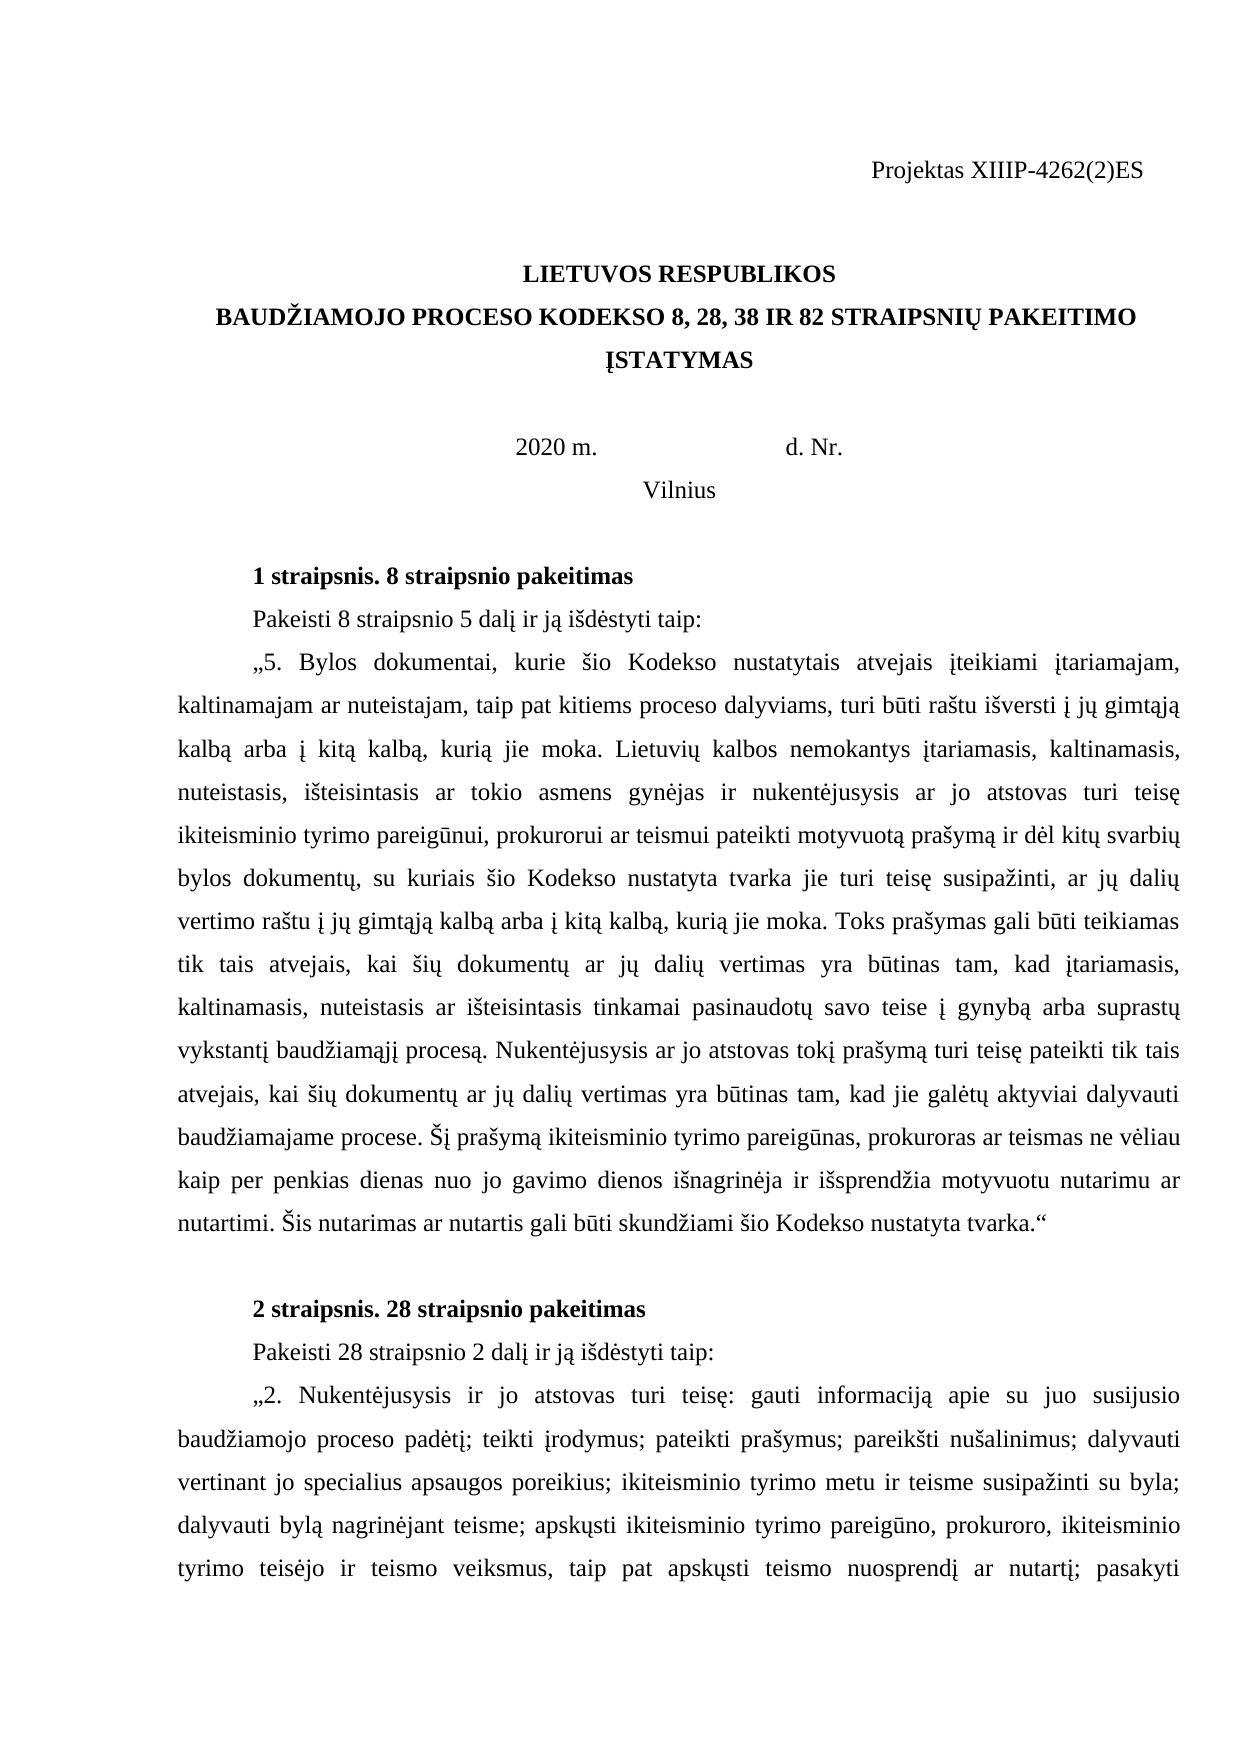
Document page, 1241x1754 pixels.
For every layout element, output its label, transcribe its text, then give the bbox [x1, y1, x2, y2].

text „5. Bylos dokumentai, kurie šio Kodekso nustatytais atvejais įteikiami įtariamajam, kaltinamajam ar nuteistajam, taip pat kitiems proceso dalyviams, turi būti raštu išversti į jų gimtąją kalbą arba į kitą kalbą, kurią jie moka. Lietuvių kalbos nemokantys įtariamasis, kaltinamasis, nuteistasis, išteisintasis ar tokio asmens gynėjas ir nukentėjusysis ar jo atstovas turi teisę ikiteisminio tyrimo pareigūnui, prokurorui ar teismui pateikti motyvuotą prašymą ir dėl kitų svarbių bylos dokumentų, su kuriais šio Kodekso nustatyta tvarka jie turi teisę susipažinti, ar jų dalių vertimo raštu į jų gimtąją kalbą arba į kitą kalbą, kurią jie moka. Toks prašymas gali būti teikiamas tik tais atvejais, kai šių dokumentų ar jų dalių vertimas yra būtinas tam, kad įtariamasis, kaltinamasis, nuteistasis ar išteisintasis tinkamai pasinaudotų savo teise į gynybą arba suprastų vykstantį baudžiamąjį procesą. Nukentėjusysis ar jo atstovas tokį prašymą turi teisę pateikti tik tais atvejais, kai šių dokumentų ar jų dalių vertimas yra būtinas tam, kad jie galėtų aktyviai dalyvauti baudžiamajame procese. Šį prašymą ikiteisminio tyrimo pareigūnas, prokuroras ar teismas ne vėliau kaip per penkias dienas nuo jo gavimo dienos išnagrinėja ir išsprendžia motyvuotu nutarimu ar nutartimi. Šis nutarimas ar nutartis gali būti skundžiami šio Kodekso nustatyta tvarka.“ [177, 647, 1181, 1237]
text 2020 m. d. Nr. [177, 432, 1181, 461]
text Projektas XIIIP-4262(2)ES [810, 147, 1181, 184]
text 2 straipsnis. 28 straipsnio pakeitimas [177, 1294, 1181, 1323]
text Pakeisti 28 straipsnio 2 dalį ir ją išdėstyti taip: [177, 1337, 1181, 1366]
text BAUDŽIAMOJO PROCESO KODEKSO 8, 28, 38 IR 82 STRAIPSNIŲ PAKEITIMO [177, 302, 1181, 331]
text ĮSTATYMAS [177, 346, 1181, 374]
text LIETUVOS RESPUBLIKOS [177, 259, 1181, 288]
text Pakeisti 8 straipsnio 5 dalį ir ją išdėstyti taip: [177, 604, 1181, 633]
text Vilnius [177, 475, 1181, 504]
text „2. Nukentėjusysis ir jo atstovas turi teisę: gauti informaciją apie su juo susijusio baudžiamojo proceso padėtį; teikti įrodymus; pateikti prašymus; pareikšti nušalinimus; dalyvauti vertinant jo specialius apsaugos poreikius; ikiteisminio tyrimo metu ir teisme susipažinti su byla; dalyvauti bylą nagrinėjant teisme; apskųsti ikiteisminio tyrimo pareigūno, prokuroro, ikiteisminio tyrimo teisėjo ir teismo veiksmus, taip pat apskųsti teismo nuosprendį ar nutartį; pasakyti [177, 1381, 1181, 1582]
text 1 straipsnis. 8 straipsnio pakeitimas [177, 561, 1181, 590]
